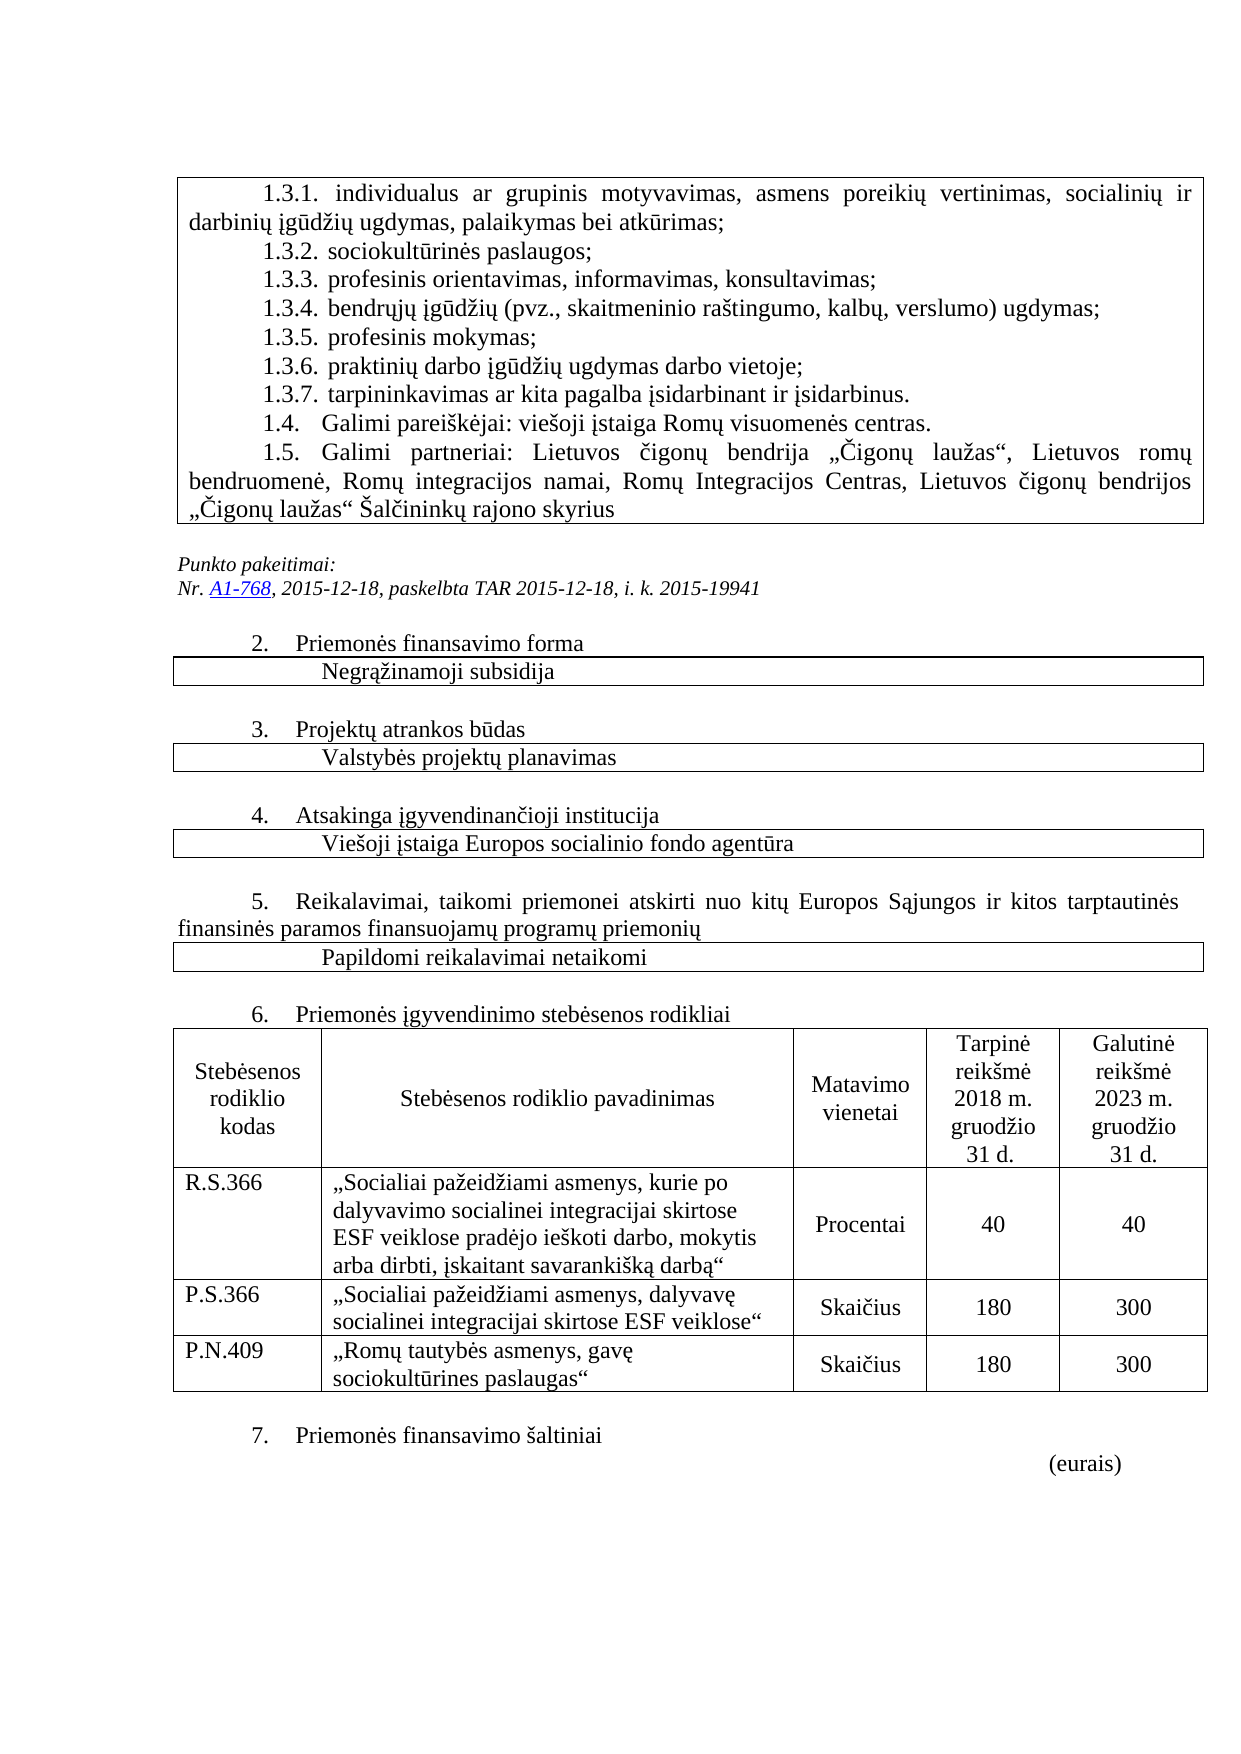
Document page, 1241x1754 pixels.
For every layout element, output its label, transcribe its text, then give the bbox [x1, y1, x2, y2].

table_cell Skaičius [794, 1336, 926, 1391]
table_cell 40 [1060, 1168, 1207, 1279]
table_header 1.3.1. individualus ar grupinis motyvavimas, asmens poreikių vertinimas, socialinių ir darbinių įgūdžių ugdymas, palaikymas bei atkūrimas; 1.3.2. sociokultūrinės paslaugos; 1.3.3. profesinis orientavimas, informavimas, konsultavimas; 1.3.4. bendrųjų įgūdžių (pvz., skaitmeninio raštingumo, kalbų, verslumo) ugdymas; 1.3.5. profesinis mokymas; 1.3.6. praktinių darbo įgūdžių ugdymas darbo vietoje; 1.3.7. tarpininkavimas ar kita pagalba įsidarbinant ir įsidarbinus. 1.4. Galimi pareiškėjai: viešoji įstaiga Romų visuomenės centras. 1.5. Galimi partneriai: Lietuvos čigonų bendrija „Čigonų laužas“, Lietuvos romų bendruomenė, Romų integracijos namai, Romų Integracijos Centras, Lietuvos čigonų bendrijos „Čigonų laužas“ Šalčininkų rajono skyrius [178, 178, 1203, 523]
table_header Papildomi reikalavimai netaikomi [174, 943, 1203, 971]
table_cell 180 [927, 1336, 1059, 1391]
text 6. Priemonės įgyvendinimo stebėsenos rodikliai [177, 1001, 1181, 1028]
text (eurais) [177, 1448, 1181, 1476]
table_cell Skaičius [794, 1280, 926, 1335]
table_cell „Romų tautybės asmenys, gavę sociokultūrines paslaugas“ [322, 1336, 793, 1391]
text 7. Priemonės finansavimo šaltiniai [177, 1421, 1181, 1448]
text 2. Priemonės finansavimo forma [177, 629, 1181, 656]
table_header Viešoji įstaiga Europos socialinio fondo agentūra [174, 830, 1203, 857]
text Punkto pakeitimai: [177, 552, 1181, 576]
text 3. Projektų atrankos būdas [177, 715, 1181, 742]
table_header Valstybės projektų planavimas [174, 744, 1203, 771]
table_header Galutinė reikšmė 2023 m. gruodžio 31 d. [1060, 1029, 1207, 1167]
text Nr. A1-768, 2015-12-18, paskelbta TAR 2015-12-18, i. k. 2015-19941 [177, 576, 1181, 600]
table_cell „Socialiai pažeidžiami asmenys, dalyvavę socialinei integracijai skirtose ESF veiklose“ [322, 1280, 793, 1335]
table_cell P.N.409 [174, 1336, 321, 1391]
text 5. Reikalavimai, taikomi priemonei atskirti nuo kitų Europos Sąjungos ir kitos tarptautinės finansinės paramos finansuojamų programų priemonių [177, 887, 1181, 942]
table_cell R.S.366 [174, 1168, 321, 1279]
table_cell P.S.366 [174, 1280, 321, 1335]
table_header Tarpinė reikšmė 2018 m. gruodžio 31 d. [927, 1029, 1059, 1167]
table_header Negrąžinamoji subsidija [174, 658, 1203, 685]
table_cell 300 [1060, 1336, 1207, 1391]
table_cell „Socialiai pažeidžiami asmenys, kurie po dalyvavimo socialinei integracijai skirtose ESF veiklose pradėjo ieškoti darbo, mokytis arba dirbti, įskaitant savarankišką darbą“ [322, 1168, 793, 1279]
table_header Stebėsenos rodiklio pavadinimas [322, 1029, 793, 1167]
table_header Stebėsenos rodiklio kodas [174, 1029, 321, 1167]
text 4. Atsakinga įgyvendinančioji institucija [177, 801, 1181, 828]
table_cell 180 [927, 1280, 1059, 1335]
table_cell 40 [927, 1168, 1059, 1279]
table_cell Procentai [794, 1168, 926, 1279]
table_cell 300 [1060, 1280, 1207, 1335]
table_header Matavimo vienetai [794, 1029, 926, 1167]
